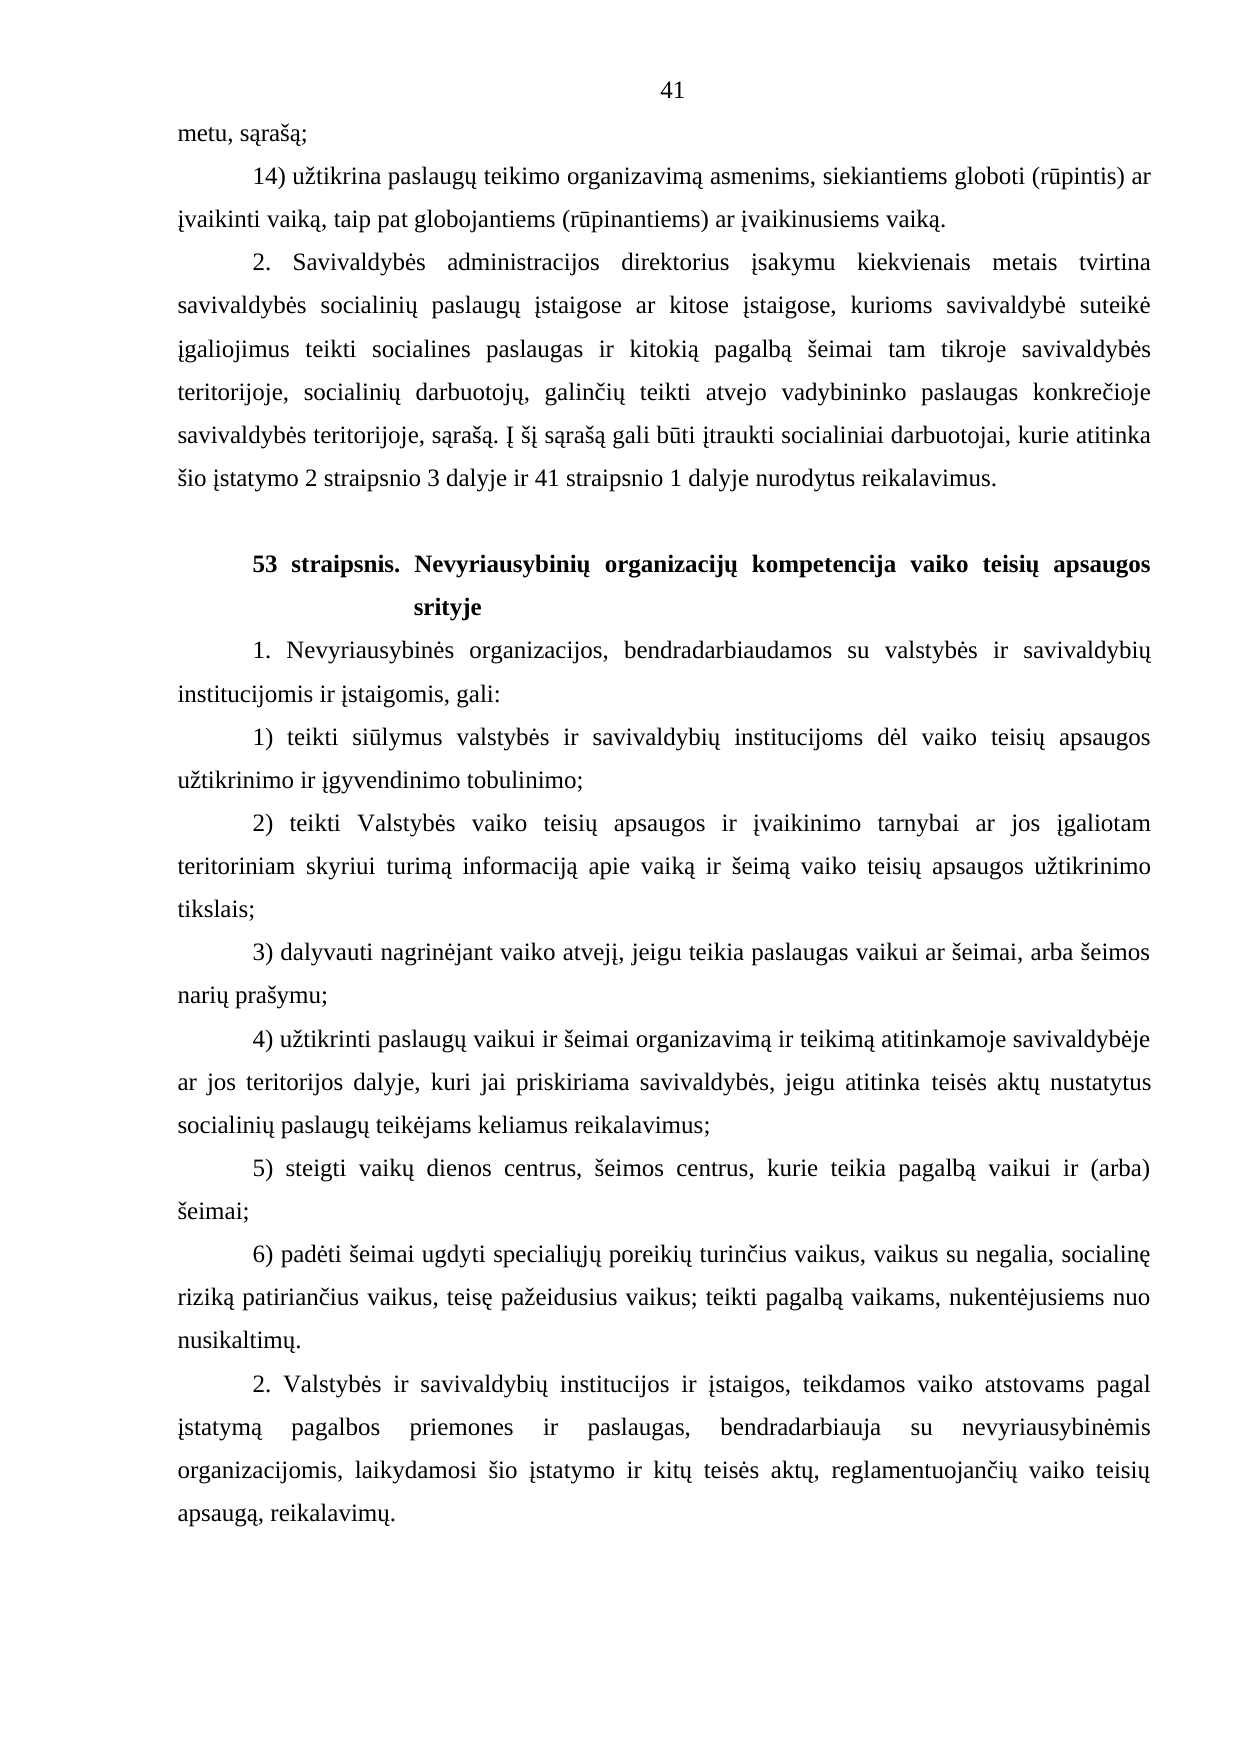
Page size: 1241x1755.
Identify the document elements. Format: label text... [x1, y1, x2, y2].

text 2. Valstybės ir savivaldybių institucijos ir įstaigos, teikdamos vaiko atstovams pagal įstatymą pagalbos priemones ir paslaugas, bendradarbiauja su nevyriausybinėmis organizacijomis, laikydamosi šio įstatymo ir kitų teisės aktų, reglamentuojančių vaiko teisių apsaugą, reikalavimų. [177, 1369, 1152, 1527]
text 1) teikti siūlymus valstybės ir savivaldybių institucijoms dėl vaiko teisių apsaugos užtikrinimo ir įgyvendinimo tobulinimo; [177, 722, 1152, 794]
text 2. Savivaldybės administracijos direktorius įsakymu kiekvienais metais tvirtina savivaldybės socialinių paslaugų įstaigose ar kitose įstaigose, kurioms savivaldybė suteikė įgaliojimus teikti socialines paslaugas ir kitokią pagalbą šeimai tam tikroje savivaldybės teritorijoje, socialinių darbuotojų, galinčių teikti atvejo vadybininko paslaugas konkrečioje savivaldybės teritorijoje, sąrašą. Į šį sąrašą gali būti įtraukti socialiniai darbuotojai, kurie atitinka šio įstatymo 2 straipsnio 3 dalyje ir 41 straipsnio 1 dalyje nurodytus reikalavimus. [177, 247, 1152, 492]
text 1. Nevyriausybinės organizacijos, bendradarbiaudamos su valstybės ir savivaldybių institucijomis ir įstaigomis, gali: [177, 636, 1152, 707]
text 5) steigti vaikų dienos centrus, šeimos centrus, kurie teikia pagalbą vaikui ir (arba) šeimai; [177, 1153, 1152, 1225]
text 2) teikti Valstybės vaiko teisių apsaugos ir įvaikinimo tarnybai ar jos įgaliotam teritoriniam skyriui turimą informaciją apie vaiką ir šeimą vaiko teisių apsaugos užtikrinimo tikslais; [177, 808, 1152, 923]
text metu, sąrašą; [177, 118, 1152, 147]
text 14) užtikrina paslaugų teikimo organizavimą asmenims, siekiantiems globoti (rūpintis) ar įvaikinti vaiką, taip pat globojantiems (rūpinantiems) ar įvaikinusiems vaiką. [177, 161, 1152, 233]
text 4) užtikrinti paslaugų vaikui ir šeimai organizavimą ir teikimą atitinkamoje savivaldybėje ar jos teritorijos dalyje, kuri jai priskiriama savivaldybės, jeigu atitinka teisės aktų nustatytus socialinių paslaugų teikėjams keliamus reikalavimus; [177, 1024, 1152, 1139]
text 6) padėti šeimai ugdyti specialiųjų poreikių turinčius vaikus, vaikus su negalia, socialinę riziką patiriančius vaikus, teisę pažeidusius vaikus; teikti pagalbą vaikams, nukentėjusiems nuo nusikaltimų. [177, 1239, 1152, 1354]
text 53 straipsnis. Nevyriausybinių organizacijų kompetencija vaiko teisių apsaugos srityje [252, 549, 1152, 621]
text 3) dalyvauti nagrinėjant vaiko atvejį, jeigu teikia paslaugas vaikui ar šeimai, arba šeimos narių prašymu; [177, 937, 1152, 1009]
